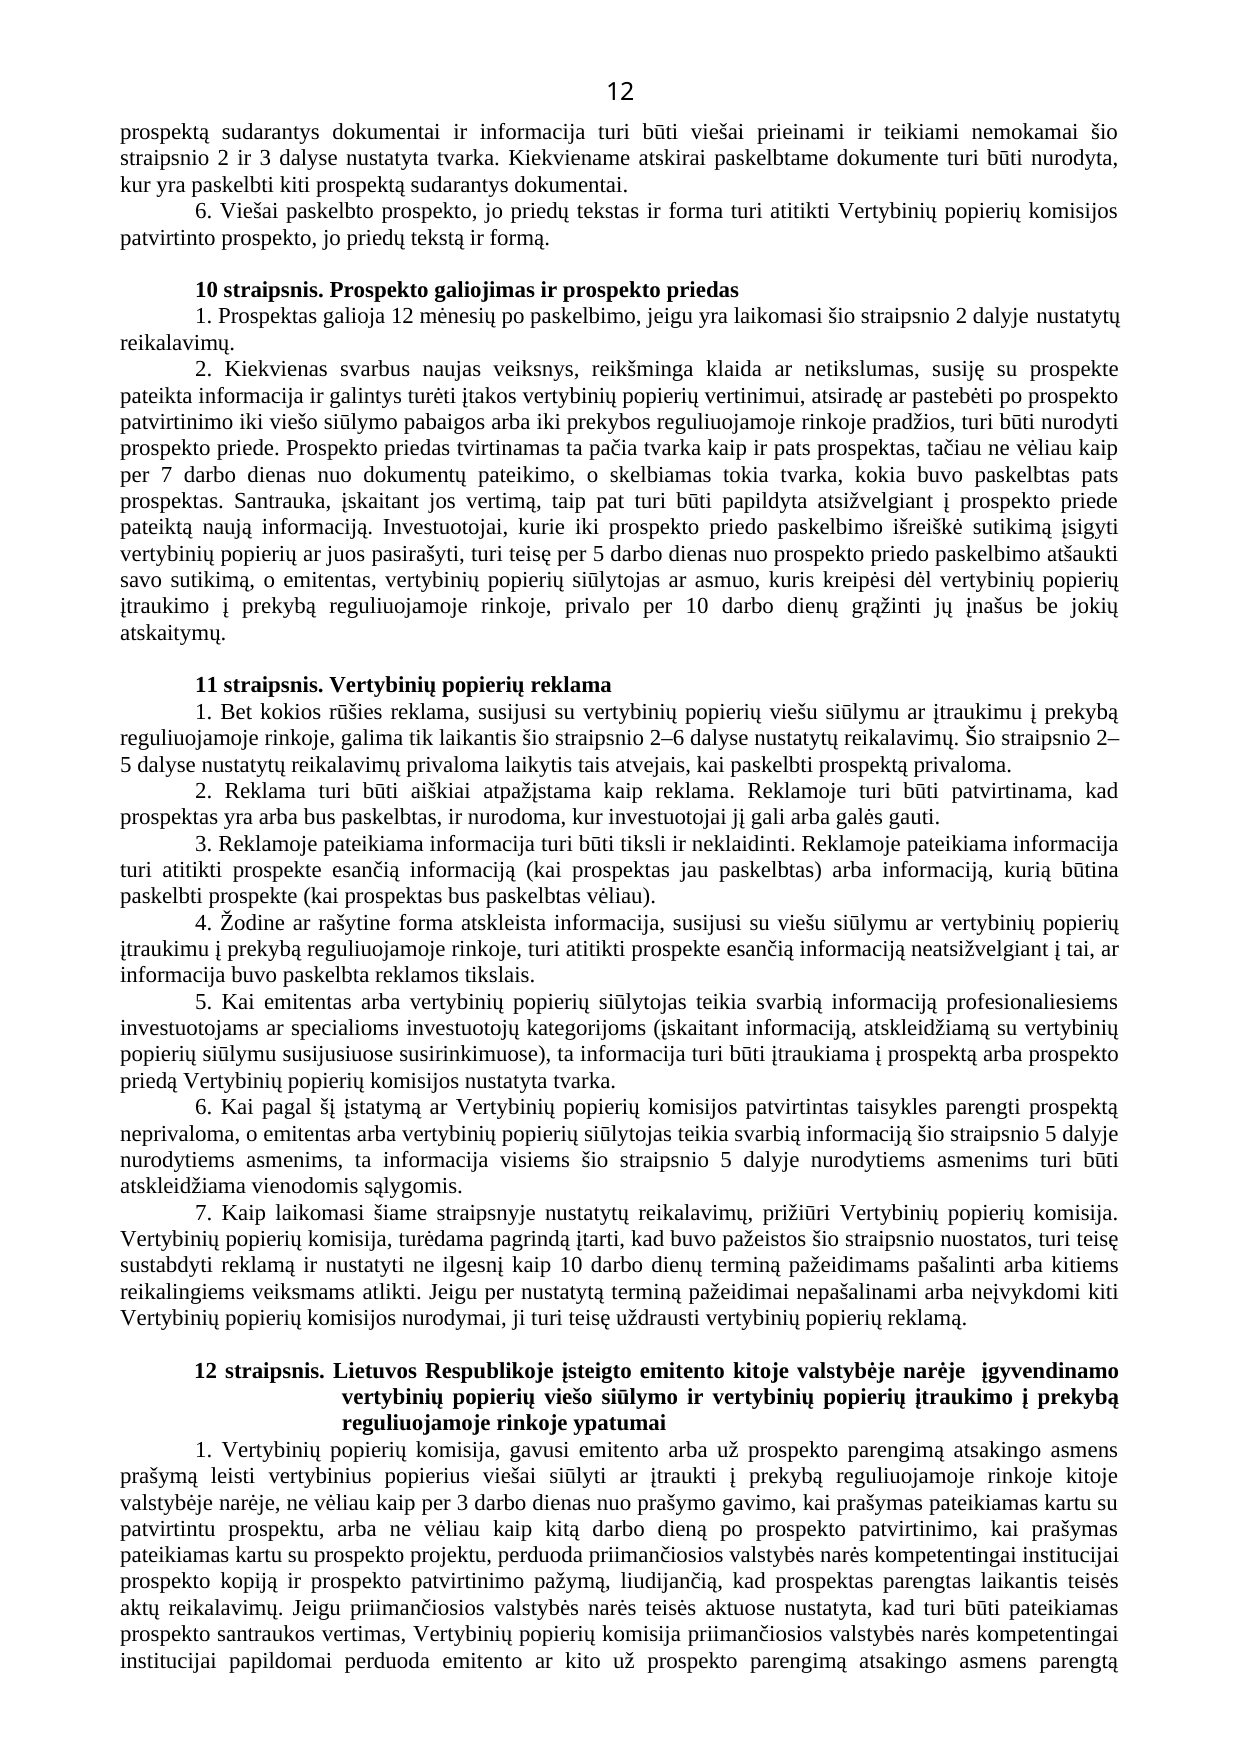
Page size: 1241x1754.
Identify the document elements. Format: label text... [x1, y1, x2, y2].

text 2. Reklama turi būti aiškiai atpažįstama kaip reklama. Reklamoje turi būti patvirtinama, kad prospektas yra arba bus paskelbtas, ir nurodoma, kur investuotojai jį gali arba galės gauti. [120, 777, 1120, 830]
text 4. Žodine ar rašytine forma atskleista informacija, susijusi su viešu siūlymu ar vertybinių popierių įtraukimu į prekybą reguliuojamoje rinkoje, turi atitikti prospekte esančią informaciją neatsižvelgiant į tai, ar informacija buvo paskelbta reklamos tikslais. [120, 909, 1120, 988]
text 7. Kaip laikomasi šiame straipsnyje nustatytų reikalavimų, prižiūri Vertybinių popierių komisija. Vertybinių popierių komisija, turėdama pagrindą įtarti, kad buvo pažeistos šio straipsnio nuostatos, turi teisę sustabdyti reklamą ir nustatyti ne ilgesnį kaip 10 darbo dienų terminą pažeidimams pašalinti arba kitiems reikalingiems veiksmams atlikti. Jeigu per nustatytą terminą pažeidimai nepašalinami arba neįvykdomi kiti Vertybinių popierių komisijos nurodymai, ji turi teisę uždrausti vertybinių popierių reklamą. [120, 1199, 1120, 1330]
text 1. Bet kokios rūšies reklama, susijusi su vertybinių popierių viešu siūlymu ar įtraukimu į prekybą reguliuojamoje rinkoje, galima tik laikantis šio straipsnio 2–6 dalyse nustatytų reikalavimų. Šio straipsnio 2–5 dalyse nustatytų reikalavimų privaloma laikytis tais atvejais, kai paskelbti prospektą privaloma. [120, 698, 1120, 777]
text 1. Prospektas galioja 12 mėnesių po paskelbimo, jeigu yra laikomasi šio straipsnio 2 dalyje nustatytų reikalavimų. [120, 303, 1120, 355]
text 6. Viešai paskelbto prospekto, jo priedų tekstas ir forma turi atitikti Vertybinių popierių komisijos patvirtinto prospekto, jo priedų tekstą ir formą. [120, 197, 1120, 250]
text 5. Kai emitentas arba vertybinių popierių siūlytojas teikia svarbią informaciją profesionaliesiems investuotojams ar specialioms investuotojų kategorijoms (įskaitant informaciją, atskleidžiamą su vertybinių popierių siūlymu susijusiuose susirinkimuose), ta informacija turi būti įtraukiama į prospektą arba prospekto priedą Vertybinių popierių komisijos nustatyta tvarka. [120, 988, 1120, 1093]
text 1. Vertybinių popierių komisija, gavusi emitento arba už prospekto parengimą atsakingo asmens prašymą leisti vertybinius popierius viešai siūlyti ar įtraukti į prekybą reguliuojamoje rinkoje kitoje valstybėje narėje, ne vėliau kaip per 3 darbo dienas nuo prašymo gavimo, kai prašymas pateikiamas kartu su patvirtintu prospektu, arba ne vėliau kaip kitą darbo dieną po prospekto patvirtinimo, kai prašymas pateikiamas kartu su prospekto projektu, perduoda priimančiosios valstybės narės kompetentingai institucijai prospekto kopiją ir prospekto patvirtinimo pažymą, liudijančią, kad prospektas parengtas laikantis teisės aktų reikalavimų. Jeigu priimančiosios valstybės narės teisės aktuose nustatyta, kad turi būti pateikiamas prospekto santraukos vertimas, Vertybinių popierių komisija priimančiosios valstybės narės kompetentingai institucijai papildomai perduoda emitento ar kito už prospekto parengimą atsakingo asmens parengtą [120, 1436, 1120, 1673]
text 2. Kiekvienas svarbus naujas veiksnys, reikšminga klaida ar netikslumas, susiję su prospekte pateikta informacija ir galintys turėti įtakos vertybinių popierių vertinimui, atsiradę ar pastebėti po prospekto patvirtinimo iki viešo siūlymo pabaigos arba iki prekybos reguliuojamoje rinkoje pradžios, turi būti nurodyti prospekto priede. Prospekto priedas tvirtinamas ta pačia tvarka kaip ir pats prospektas, tačiau ne vėliau kaip per 7 darbo dienas nuo dokumentų pateikimo, o skelbiamas tokia tvarka, kokia buvo paskelbtas pats prospektas. Santrauka, įskaitant jos vertimą, taip pat turi būti papildyta atsižvelgiant į prospekto priede pateiktą naują informaciją. Investuotojai, kurie iki prospekto priedo paskelbimo išreiškė sutikimą įsigyti vertybinių popierių ar juos pasirašyti, turi teisę per 5 darbo dienas nuo prospekto priedo paskelbimo atšaukti savo sutikimą, o emitentas, vertybinių popierių siūlytojas ar asmuo, kuris kreipėsi dėl vertybinių popierių įtraukimo į prekybą reguliuojamoje rinkoje, privalo per 10 darbo dienų grąžinti jų įnašus be jokių atskaitymų. [120, 355, 1120, 645]
text 12 straipsnis. Lietuvos Respublikoje įsteigto emitento kitoje valstybėje narėje įgyvendinamo vertybinių popierių viešo siūlymo ir vertybinių popierių įtraukimo į prekybą reguliuojamoje rinkoje ypatumai [194, 1357, 1120, 1436]
text 6. Kai pagal šį įstatymą ar Vertybinių popierių komisijos patvirtintas taisykles parengti prospektą neprivaloma, o emitentas arba vertybinių popierių siūlytojas teikia svarbią informaciją šio straipsnio 5 dalyje nurodytiems asmenims, ta informacija visiems šio straipsnio 5 dalyje nurodytiems asmenims turi būti atskleidžiama vienodomis sąlygomis. [120, 1093, 1120, 1199]
text 10 straipsnis. Prospekto galiojimas ir prospekto priedas [120, 276, 1120, 303]
text 11 straipsnis. Vertybinių popierių reklama [120, 672, 1120, 698]
text prospektą sudarantys dokumentai ir informacija turi būti viešai prieinami ir teikiami nemokamai šio straipsnio 2 ir 3 dalyse nustatyta tvarka. Kiekviename atskirai paskelbtame dokumente turi būti nurodyta, kur yra paskelbti kiti prospektą sudarantys dokumentai. [120, 118, 1120, 197]
text 3. Reklamoje pateikiama informacija turi būti tiksli ir neklaidinti. Reklamoje pateikiama informacija turi atitikti prospekte esančią informaciją (kai prospektas jau paskelbtas) arba informaciją, kurią būtina paskelbti prospekte (kai prospektas bus paskelbtas vėliau). [120, 830, 1120, 909]
